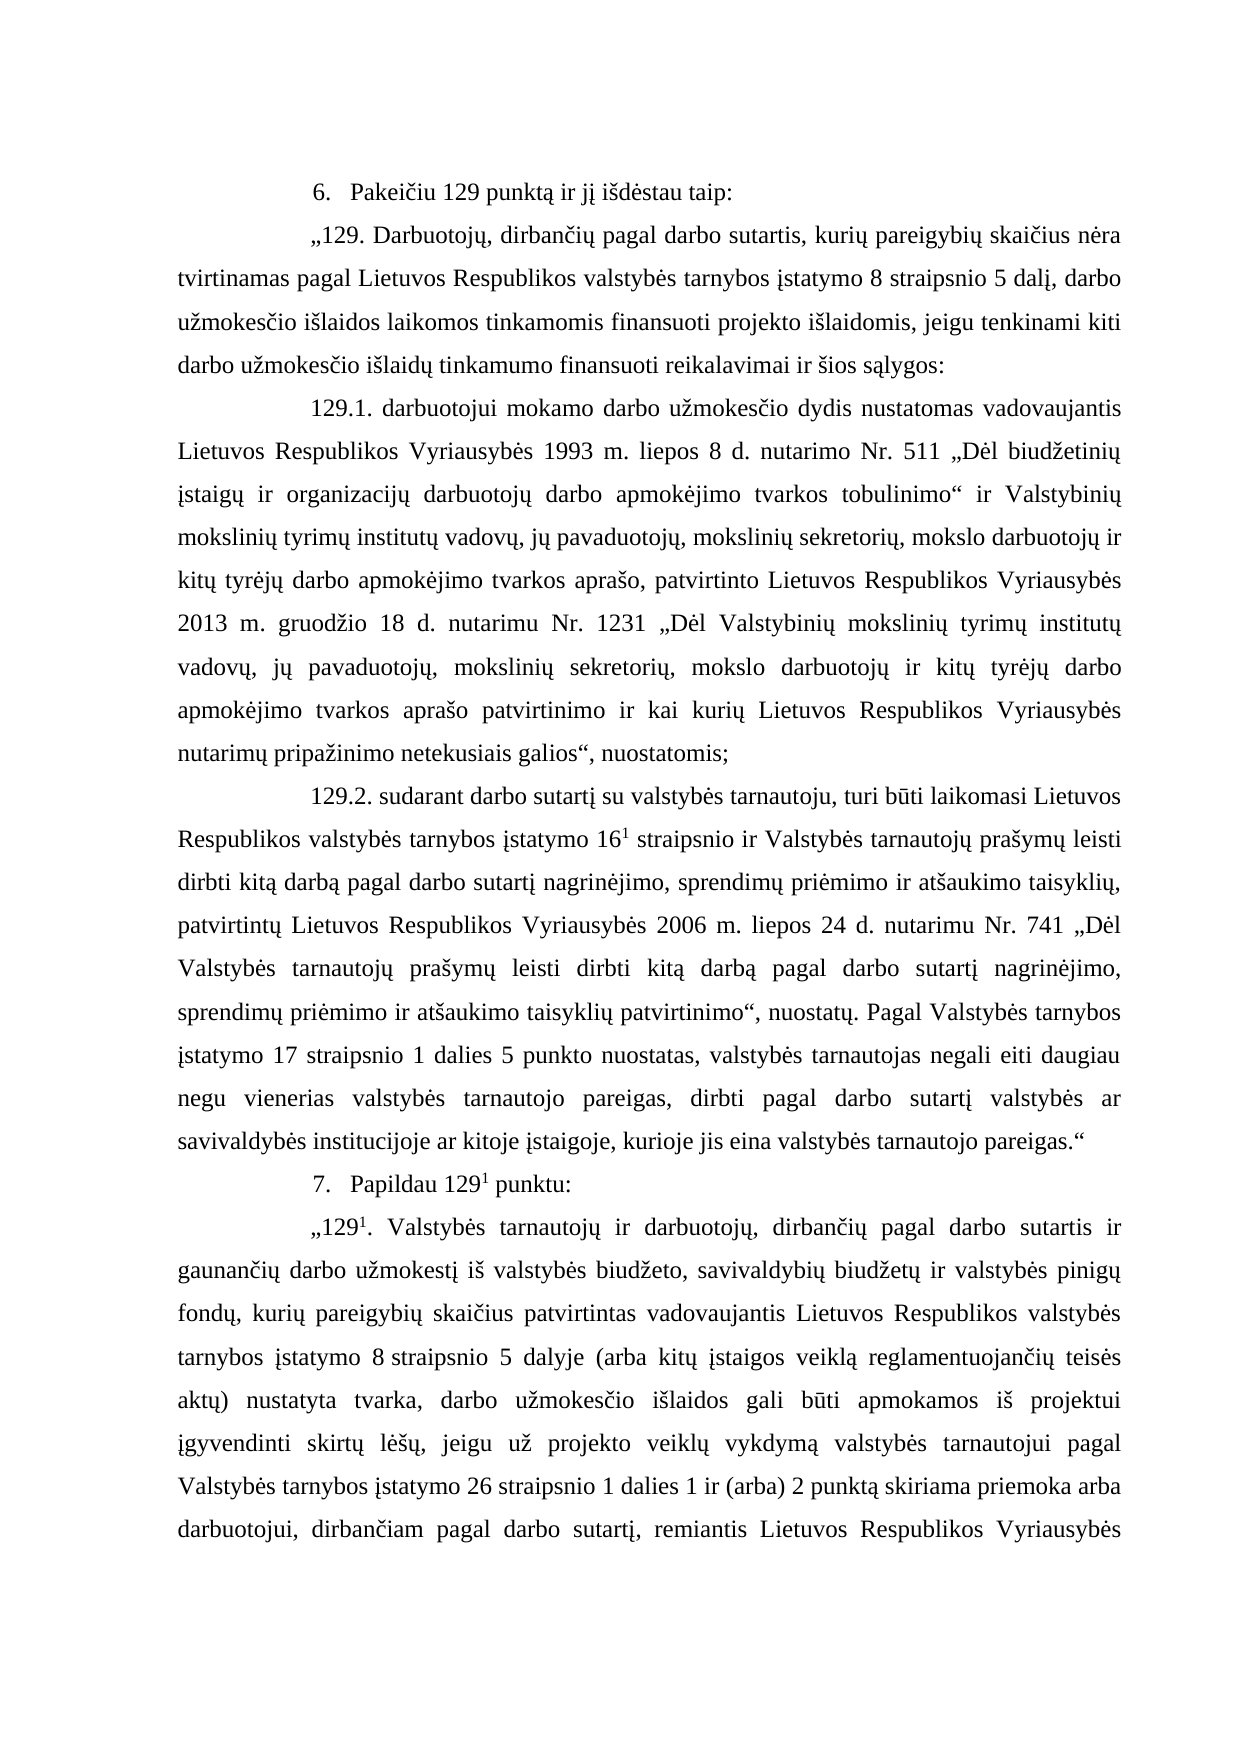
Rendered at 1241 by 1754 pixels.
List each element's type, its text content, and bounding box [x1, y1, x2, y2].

text 129.2. sudarant darbo sutartį su valstybės tarnautoju, turi būti laikomasi Lietuvos Respublikos valstybės tarnybos įstatymo 161 straipsnio ir Valstybės tarnautojų prašymų leisti dirbti kitą darbą pagal darbo sutartį nagrinėjimo, sprendimų priėmimo ir atšaukimo taisyklių, patvirtintų Lietuvos Respublikos Vyriausybės 2006 m. liepos 24 d. nutarimu Nr. 741 „Dėl Valstybės tarnautojų prašymų leisti dirbti kitą darbą pagal darbo sutartį nagrinėjimo, sprendimų priėmimo ir atšaukimo taisyklių patvirtinimo“, nuostatų. Pagal Valstybės tarnybos įstatymo 17 straipsnio 1 dalies 5 punkto nuostatas, valstybės tarnautojas negali eiti daugiau negu vienerias valstybės tarnautojo pareigas, dirbti pagal darbo sutartį valstybės ar savivaldybės institucijoje ar kitoje įstaigoje, kurioje jis eina valstybės tarnautojo pareigas.“ [177, 781, 1122, 1155]
text 7. Papildau 1291 punktu: [312, 1169, 1122, 1198]
text „1291. Valstybės tarnautojų ir darbuotojų, dirbančių pagal darbo sutartis ir gaunančių darbo užmokestį iš valstybės biudžeto, savivaldybių biudžetų ir valstybės pinigų fondų, kurių pareigybių skaičius patvirtintas vadovaujantis Lietuvos Respublikos valstybės tarnybos įstatymo 8 straipsnio 5 dalyje (arba kitų įstaigos veiklą reglamentuojančių teisės aktų) nustatyta tvarka, darbo užmokesčio išlaidos gali būti apmokamos iš projektui įgyvendinti skirtų lėšų, jeigu už projekto veiklų vykdymą valstybės tarnautojui pagal Valstybės tarnybos įstatymo 26 straipsnio 1 dalies 1 ir (arba) 2 punktą skiriama priemoka arba darbuotojui, dirbančiam pagal darbo sutartį, remiantis Lietuvos Respublikos Vyriausybės [177, 1212, 1122, 1543]
text 129.1. darbuotojui mokamo darbo užmokesčio dydis nustatomas vadovaujantis Lietuvos Respublikos Vyriausybės 1993 m. liepos 8 d. nutarimo Nr. 511 „Dėl biudžetinių įstaigų ir organizacijų darbuotojų darbo apmokėjimo tvarkos tobulinimo“ ir Valstybinių mokslinių tyrimų institutų vadovų, jų pavaduotojų, mokslinių sekretorių, mokslo darbuotojų ir kitų tyrėjų darbo apmokėjimo tvarkos aprašo, patvirtinto Lietuvos Respublikos Vyriausybės 2013 m. gruodžio 18 d. nutarimu Nr. 1231 „Dėl Valstybinių mokslinių tyrimų institutų vadovų, jų pavaduotojų, mokslinių sekretorių, mokslo darbuotojų ir kitų tyrėjų darbo apmokėjimo tvarkos aprašo patvirtinimo ir kai kurių Lietuvos Respublikos Vyriausybės nutarimų pripažinimo netekusiais galios“, nuostatomis; [177, 393, 1122, 767]
text 6. Pakeičiu 129 punktą ir jį išdėstau taip: [312, 177, 1122, 206]
text „129. Darbuotojų, dirbančių pagal darbo sutartis, kurių pareigybių skaičius nėra tvirtinamas pagal Lietuvos Respublikos valstybės tarnybos įstatymo 8 straipsnio 5 dalį, darbo užmokesčio išlaidos laikomos tinkamomis finansuoti projekto išlaidomis, jeigu tenkinami kiti darbo užmokesčio išlaidų tinkamumo finansuoti reikalavimai ir šios sąlygos: [177, 220, 1122, 378]
